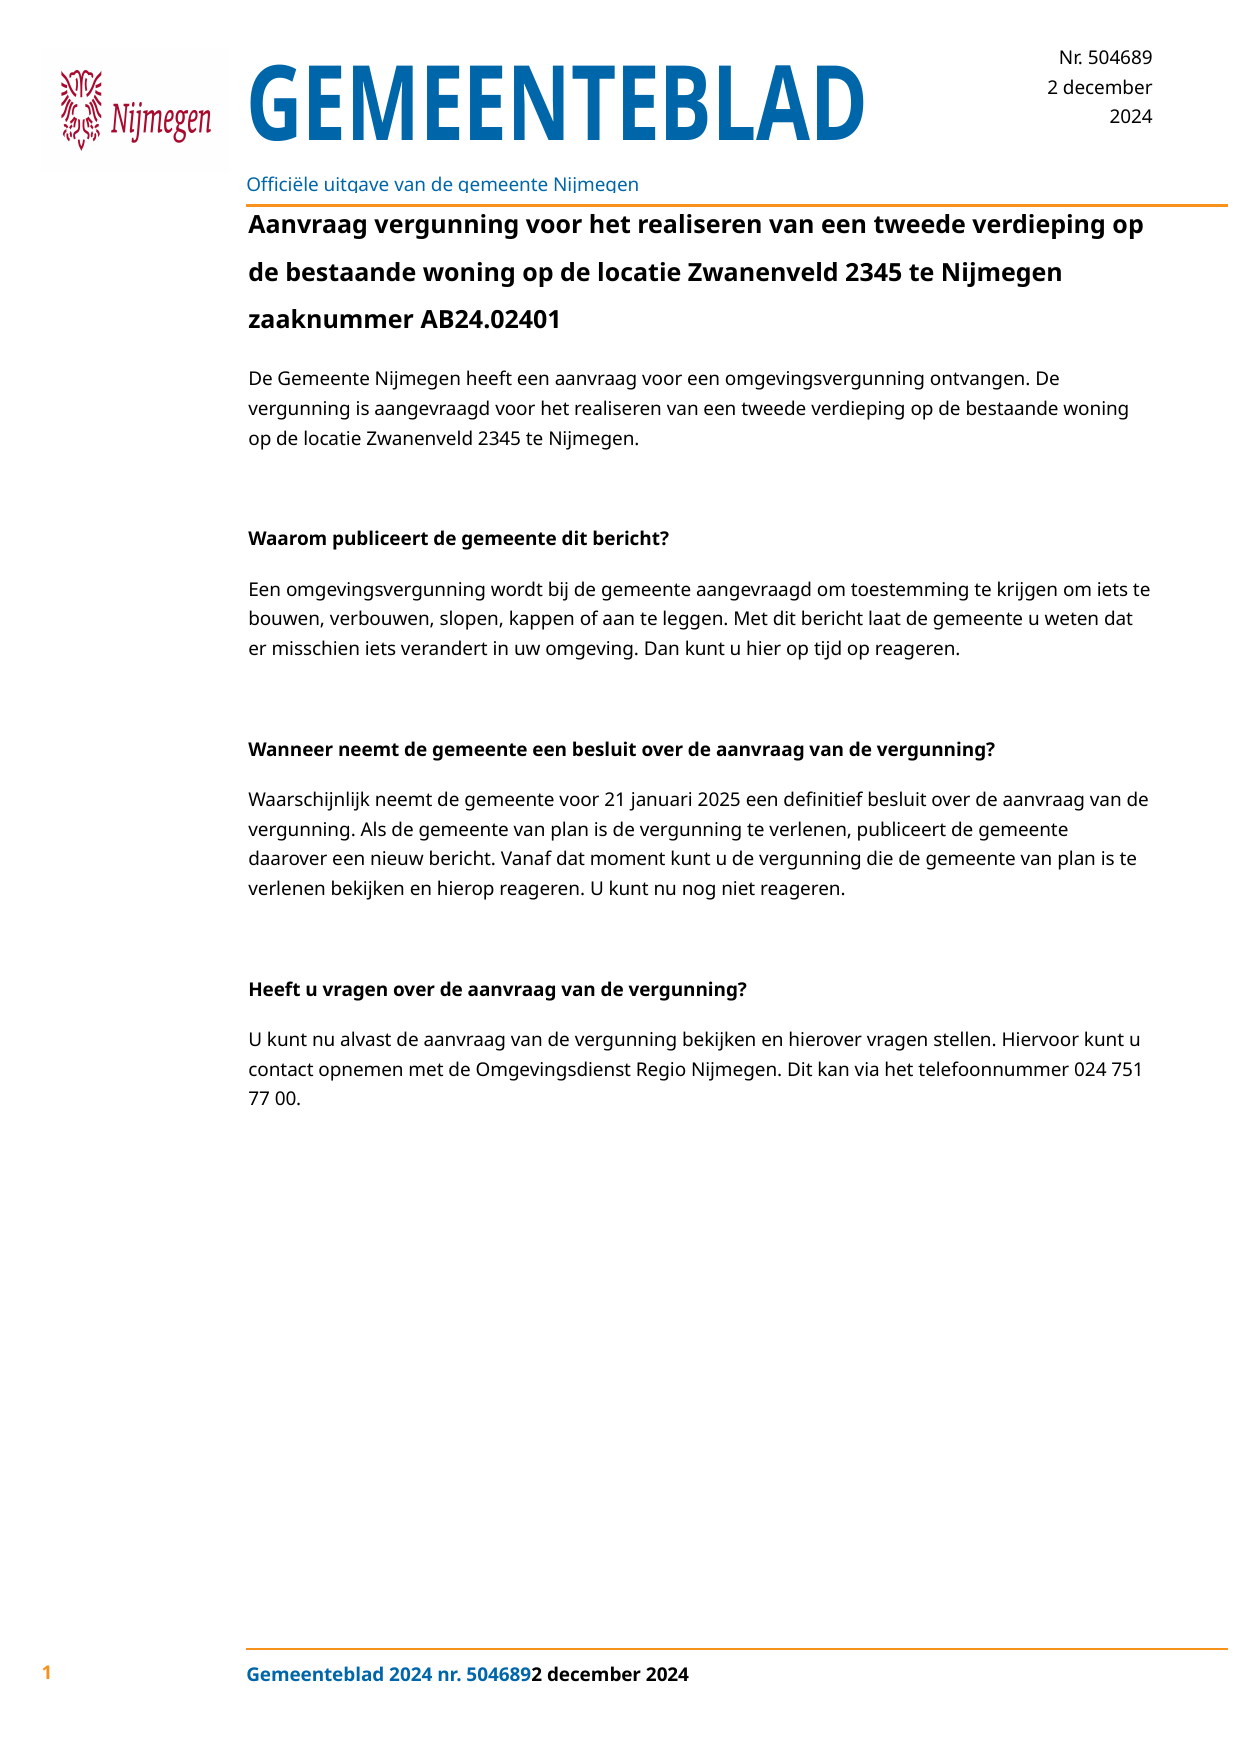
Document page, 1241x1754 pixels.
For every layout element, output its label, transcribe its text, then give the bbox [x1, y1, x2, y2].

text Heeft u vragen over de aanvraag van de vergunning? [248, 976, 1152, 1002]
text Een omgevingsvergunning wordt bij de gemeente aangevraagd om toestemming te krijgen om iets te bouwen, verbouwen, slopen, kappen of aan te leggen. Met dit bericht laat de gemeente u weten dat er misschien iets verandert in uw omgeving. Dan kunt u hier op tijd op reageren. [248, 576, 1152, 661]
text De Gemeente Nijmegen heeft een aanvraag voor een omgevingsvergunning ontvangen. De vergunning is aangevraagd voor het realiseren van een tweede verdieping op de bestaande woning op de locatie Zwanenveld 2345 te Nijmegen. [248, 366, 1152, 450]
text U kunt nu alvast de aanvraag van de vergunning bekijken en hierover vragen stellen. Hiervoor kunt u contact opnemen met de Omgevingsdienst Regio Nijmegen. Dit kan via het telefoonnummer 024 751 77 00. [248, 1026, 1152, 1111]
text Aanvraag vergunning voor het realiseren van een tweede verdieping op de bestaande woning op de locatie Zwanenveld 2345 te Nijmegen zaaknummer AB24.02401 [248, 207, 1152, 336]
text Waarom publiceert de gemeente dit bericht? [248, 526, 1152, 551]
text Wanneer neemt de gemeente een besluit over de aanvraag van de vergunning? [248, 736, 1152, 762]
text Waarschijnlijk neemt de gemeente voor 21 januari 2025 een definitief besluit over de aanvraag van de vergunning. Als de gemeente van plan is de vergunning te verlenen, publiceert de gemeente daarover een nieuw bericht. Vanaf dat moment kunt u de vergunning die de gemeente van plan is te verlenen bekijken en hierop reageren. U kunt nu nog niet reageren. [248, 786, 1152, 901]
picture [41, 47, 231, 172]
